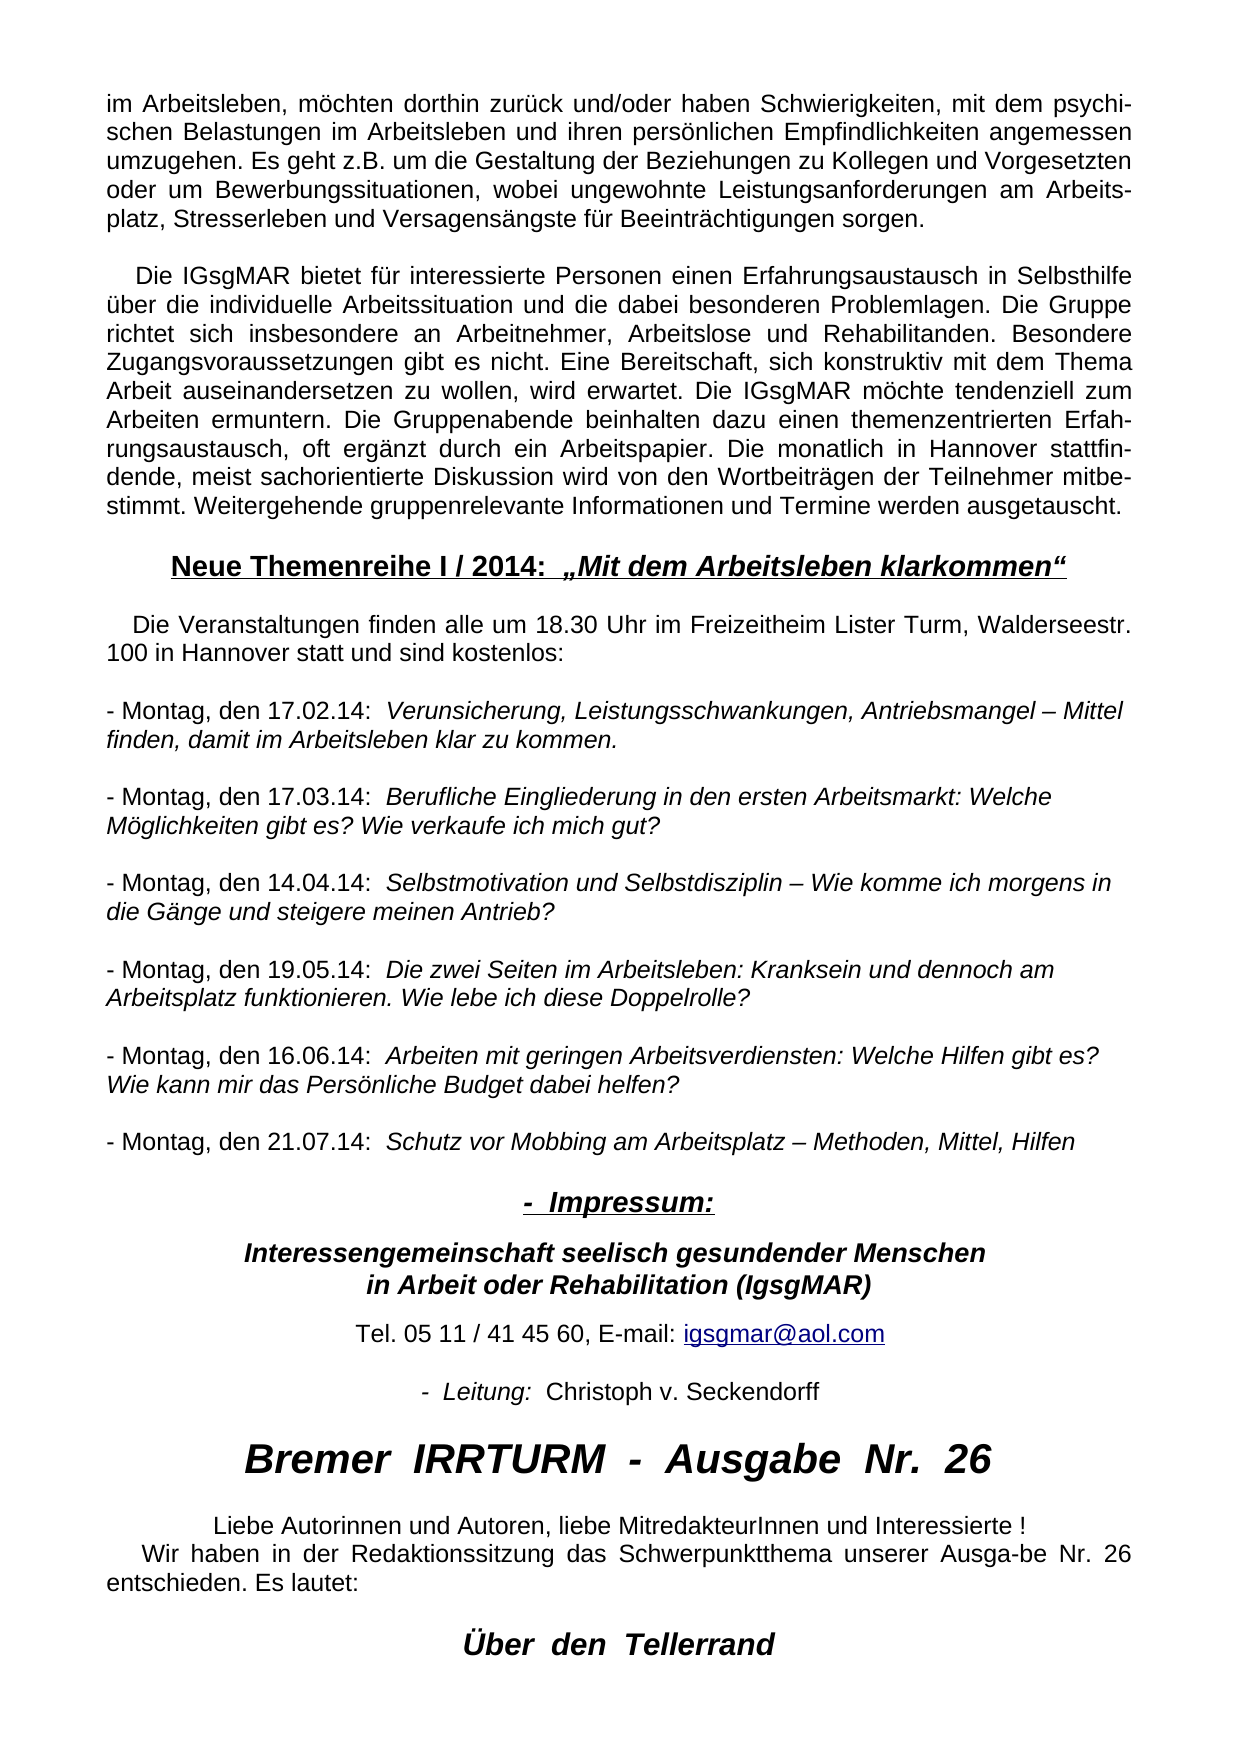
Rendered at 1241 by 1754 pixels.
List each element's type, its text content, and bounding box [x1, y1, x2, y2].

text im Arbeitsleben, möchten dorthin zurück und/oder haben Schwierigkeiten, mit dem psychi-schen Belastungen im Arbeitsleben und ihren persönlichen Empfindlichkeiten angemessen umzugehen. Es geht z.B. um die Gestaltung der Beziehungen zu Kollegen und Vorgesetzten oder um Bewerbungssituationen, wobei ungewohnte Leistungsanforderungen am Arbeits-platz, Stresserleben und Versagensängste für Beeinträchtigungen sorgen. [106, 88, 1134, 232]
text Neue Themenreihe I / 2014: „Mit dem Arbeitsleben klarkommen“ [106, 548, 1134, 582]
text Die IGsgMAR bietet für interessierte Personen einen Erfahrungsaustausch in Selbsthilfe über die individuelle Arbeitssituation und die dabei besonderen Problemlagen. Die Gruppe richtet sich insbesondere an Arbeitnehmer, Arbeitslose und Rehabilitanden. Besondere Zugangsvoraussetzungen gibt es nicht. Eine Bereitschaft, sich konstruktiv mit dem Thema Arbeit auseinandersetzen zu wollen, wird erwartet. Die IGsgMAR möchte tendenziell zum Arbeiten ermuntern. Die Gruppenabende beinhalten dazu einen themenzentrierten Erfah-rungsaustausch, oft ergänzt durch ein Arbeitspapier. Die monatlich in Hannover stattfin-dende, meist sachorientierte Diskussion wird von den Wortbeiträgen der Teilnehmer mitbe-stimmt. Weitergehende gruppenrelevante Informationen und Termine werden ausgetauscht. [106, 261, 1134, 520]
text - Montag, den 17.02.14: Verunsicherung, Leistungsschwankungen, Antriebsmangel – Mittel finden, damit im Arbeitsleben klar zu kommen. [106, 696, 1134, 753]
text - Leitung: Christoph v. Seckendorff [106, 1377, 1134, 1405]
text - Impressum: [106, 1185, 1134, 1218]
text - Montag, den 17.03.14: Berufliche Eingliederung in den ersten Arbeitsmarkt: Welche Möglichkeiten gibt es? Wie verkaufe ich mich gut? [106, 782, 1134, 840]
text Bremer IRRTURM - Ausgabe Nr. 26 [106, 1434, 1134, 1482]
text Über den Tellerrand [106, 1626, 1134, 1662]
text Wir haben in der Redaktionssitzung das Schwerpunktthema unserer Ausga-be Nr. 26 entschieden. Es lautet: [106, 1539, 1134, 1597]
text - Montag, den 16.06.14: Arbeiten mit geringen Arbeitsverdiensten: Welche Hilfen gibt es? Wie kann mir das Persönliche Budget dabei helfen? [106, 1041, 1134, 1098]
text Interessengemeinschaft seelisch gesundender Menschen [106, 1237, 1134, 1269]
text Die Veranstaltungen finden alle um 18.30 Uhr im Freizeitheim Lister Turm, Walderseestr. 100 in Hannover statt und sind kostenlos: [106, 610, 1134, 667]
text - Montag, den 19.05.14: Die zwei Seiten im Arbeitsleben: Kranksein und dennoch am Arbeitsplatz funktionieren. Wie lebe ich diese Doppelrolle? [106, 955, 1134, 1012]
text Liebe Autorinnen und Autoren, liebe MitredakteurInnen und Interessierte ! [106, 1511, 1134, 1539]
text Tel. 05 11 / 41 45 60, E-mail: igsgmar@aol.com [106, 1319, 1134, 1377]
text - Montag, den 21.07.14: Schutz vor Mobbing am Arbeitsplatz – Methoden, Mittel, Hilfen [106, 1127, 1134, 1156]
text in Arbeit oder Rehabilitation (IgsgMAR) [106, 1269, 1134, 1300]
text - Montag, den 14.04.14: Selbstmotivation und Selbstdisziplin – Wie komme ich morgens in die Gänge und steigere meinen Antrieb? [106, 868, 1134, 926]
